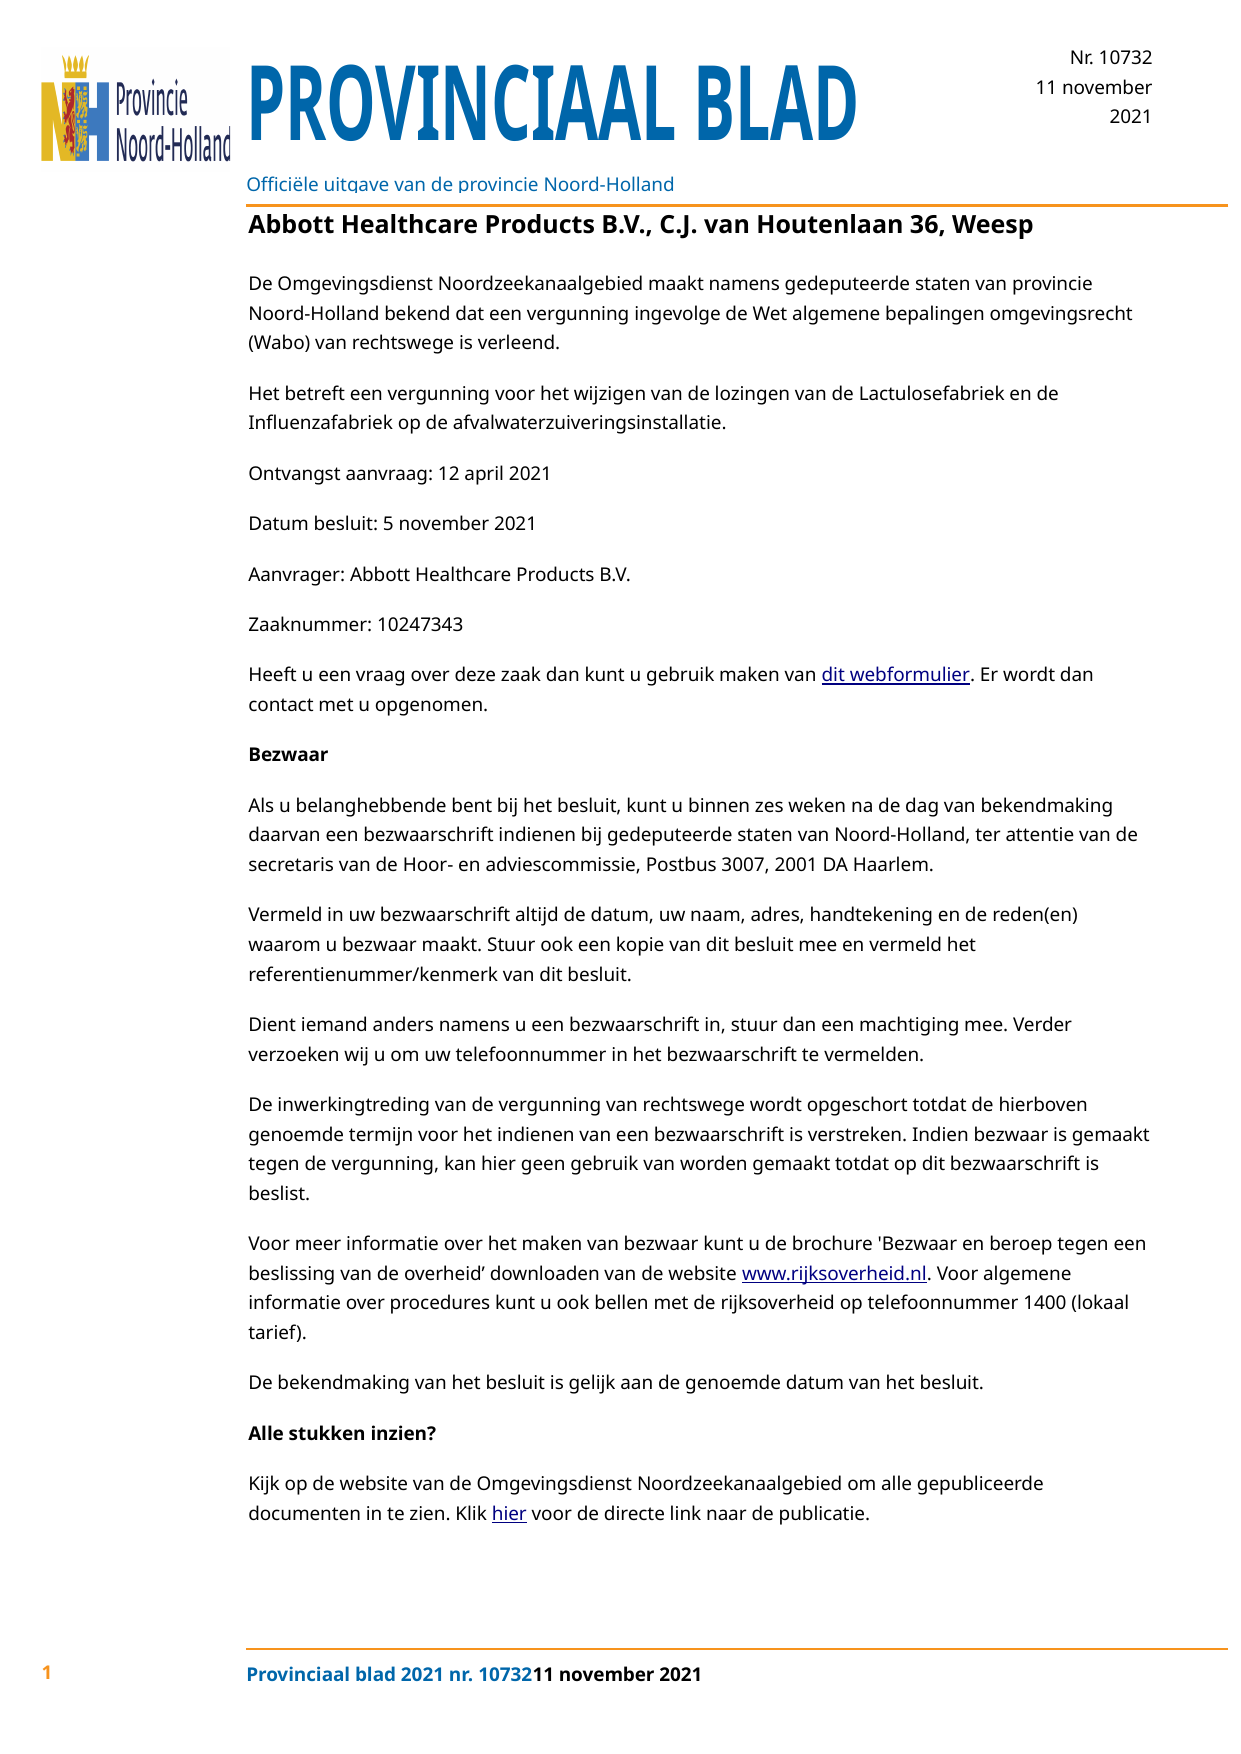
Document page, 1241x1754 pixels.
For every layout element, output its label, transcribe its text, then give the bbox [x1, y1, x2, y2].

text De Omgevingsdienst Noordzeekanaalgebied maakt namens gedeputeerde staten van provincie Noord-Holland bekend dat een vergunning ingevolge de Wet algemene bepalingen omgevingsrecht (Wabo) van rechtswege is verleend. [248, 270, 1152, 355]
text Zaaknummer: 10247343 [248, 611, 1152, 637]
text Voor meer informatie over het maken van bezwaar kunt u de brochure 'Bezwaar en beroep tegen een beslissing van de overheid’ downloaden van de website www.rijksoverheid.nl. Voor algemene informatie over procedures kunt u ook bellen met de rijksoverheid op telefoonnummer 1400 (lokaal tarief). [248, 1230, 1152, 1345]
text Datum besluit: 5 november 2021 [248, 510, 1152, 536]
text Als u belanghebbende bent bij het besluit, kunt u binnen zes weken na de dag van bekendmaking daarvan een bezwaarschrift indienen bij gedeputeerde staten van Noord-Holland, ter attentie van de secretaris van de Hoor- en adviescommissie, Postbus 3007, 2001 DA Haarlem. [248, 792, 1152, 877]
text Dient iemand anders namens u een bezwaarschrift in, stuur dan een machtiging mee. Verder verzoeken wij u om uw telefoonnummer in het bezwaarschrift te vermelden. [248, 1011, 1152, 1066]
text Vermeld in uw bezwaarschrift altijd de datum, uw naam, adres, handtekening en de reden(en) waarom u bezwaar maakt. Stuur ook een kopie van dit besluit mee en vermeld het referentienummer/kenmerk van dit besluit. [248, 902, 1152, 986]
text Het betreft een vergunning voor het wijzigen van de lozingen van de Lactulosefabriek en de Influenzafabriek op de afvalwaterzuiveringsinstallatie. [248, 380, 1152, 435]
text Bezwaar [248, 742, 1152, 767]
text De bekendmaking van het besluit is gelijk aan de genoemde datum van het besluit. [248, 1369, 1152, 1395]
text De inwerkingtreding van de vergunning van rechtswege wordt opgeschort totdat de hierboven genoemde termijn voor het indienen van een bezwaarschrift is verstreken. Indien bezwaar is gemaakt tegen de vergunning, kan hier geen gebruik van worden gemaakt totdat op dit bezwaarschrift is beslist. [248, 1091, 1152, 1206]
text Abbott Healthcare Products B.V., C.J. van Houtenlaan 36, Weesp [248, 207, 1152, 241]
text Kijk op de website van de Omgevingsdienst Noordzeekanaalgebied om alle gepubliceerde documenten in te zien. Klik hier voor de directe link naar de publicatie. [248, 1470, 1152, 1526]
text Alle stukken inzien? [248, 1420, 1152, 1446]
text Ontvangst aanvraag: 12 april 2021 [248, 460, 1152, 486]
picture [41, 47, 231, 172]
text Heeft u een vraag over deze zaak dan kunt u gebruik maken van dit webformulier. Er wordt dan contact met u opgenomen. [248, 662, 1152, 717]
text Aanvrager: Abbott Healthcare Products B.V. [248, 561, 1152, 586]
